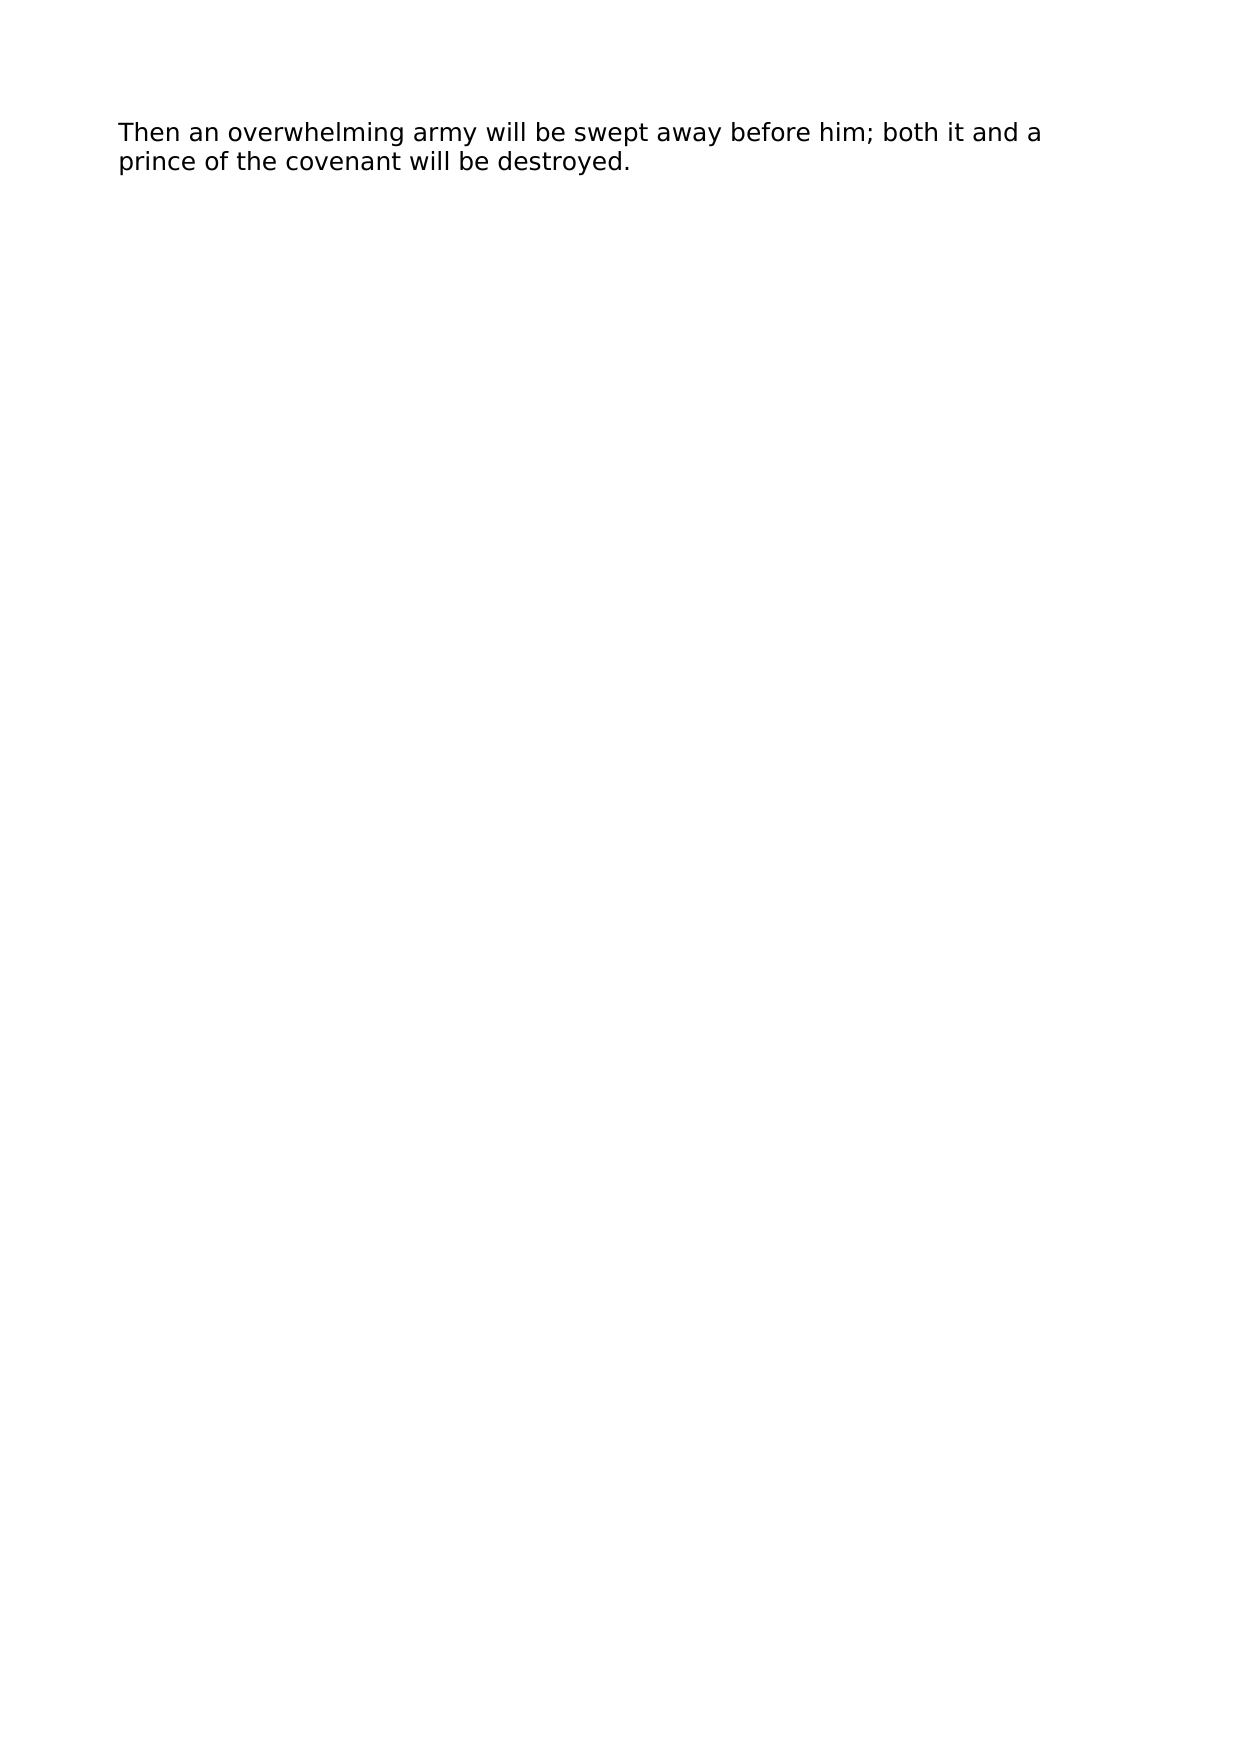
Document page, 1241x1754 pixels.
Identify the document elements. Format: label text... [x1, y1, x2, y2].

text Then an overwhelming army will be swept away before him; both it and a prince of the covenant will be destroyed. [118, 118, 1122, 176]
